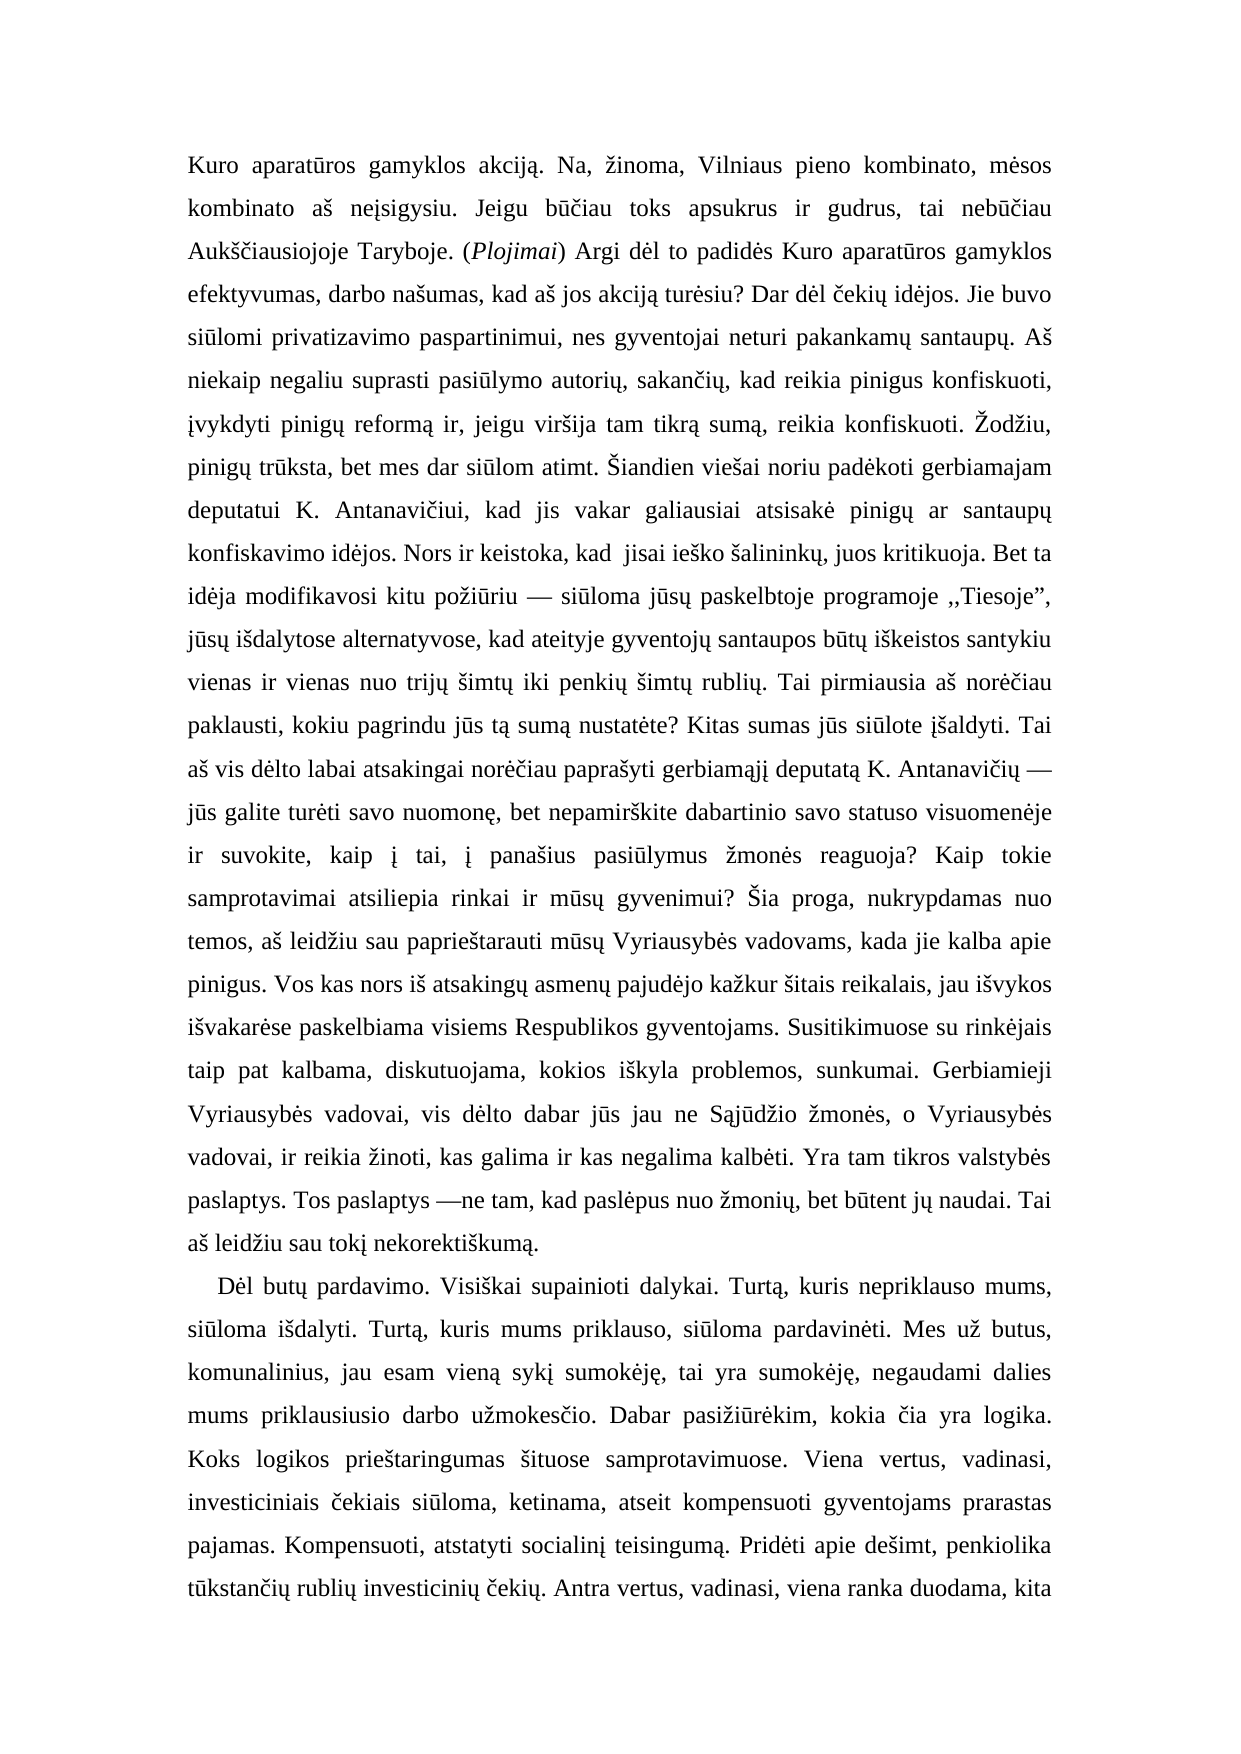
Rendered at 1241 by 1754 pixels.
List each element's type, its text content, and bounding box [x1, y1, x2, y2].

text Dėl butų pardavimo. Visiškai supainioti dalykai. Turtą, kuris nepriklauso mums, siūloma išdalyti. Turtą, kuris mums priklauso, siūloma pardavinėti. Mes už butus, komunalinius, jau esam vieną sykį sumokėję, tai yra sumokėję, negaudami dalies mums priklausiusio darbo užmokesčio. Dabar pasižiūrėkim, kokia čia yra logika. Koks logikos prieštaringumas šituose samprotavimuose. Viena vertus, vadinasi, investiciniais čekiais siūloma, ketinama, atseit kompensuoti gyventojams prarastas pajamas. Kompensuoti, atstatyti socialinį teisingumą. Pridėti apie dešimt, penkiolika tūkstančių rublių investicinių čekių. Antra vertus, vadinasi, viena ranka duodama, kita [187, 1271, 1053, 1602]
text Kuro aparatūros gamyklos akciją. Na, žinoma, Vilniaus pieno kombinato, mėsos kombinato aš neįsigysiu. Jeigu būčiau toks apsukrus ir gudrus, tai nebūčiau Aukščiausiojoje Taryboje. (Plojimai) Argi dėl to padidės Kuro aparatūros gamyklos efektyvumas, darbo našumas, kad aš jos akciją turėsiu? Dar dėl čekių idėjos. Jie buvo siūlomi privatizavimo paspartinimui, nes gyventojai neturi pakankamų santaupų. Aš niekaip negaliu suprasti pasiūlymo autorių, sakančių, kad reikia pinigus konfiskuoti, įvykdyti pinigų reformą ir, jeigu viršija tam tikrą sumą, reikia konfiskuoti. Žodžiu, pinigų trūksta, bet mes dar siūlom atimt. Šiandien viešai noriu padėkoti gerbiamajam deputatui K. Antanavičiui, kad jis vakar galiausiai atsisakė pinigų ar santaupų konfiskavimo idėjos. Nors ir keistoka, kad jisai ieško šalininkų, juos kritikuoja. Bet ta idėja modifikavosi kitu požiūriu — siūloma jūsų paskelbtoje programoje ,,Tiesoje”, jūsų išdalytose alternatyvose, kad ateityje gyventojų santaupos būtų iškeistos santykiu vienas ir vienas nuo trijų šimtų iki penkių šimtų rublių. Tai pirmiausia aš norėčiau paklausti, kokiu pagrindu jūs tą sumą nustatėte? Kitas sumas jūs siūlote įšaldyti. Tai aš vis dėlto labai atsakingai norėčiau paprašyti gerbiamąjį deputatą K. Antanavičių — jūs galite turėti savo nuomonę, bet nepamirškite dabartinio savo statuso visuomenėje ir suvokite, kaip į tai, į panašius pasiūlymus žmonės reaguoja? Kaip tokie samprotavimai atsiliepia rinkai ir mūsų gyvenimui? Šia proga, nukrypdamas nuo temos, aš leidžiu sau paprieštarauti mūsų Vyriausybės vadovams, kada jie kalba apie pinigus. Vos kas nors iš atsakingų asmenų pajudėjo kažkur šitais reikalais, jau išvykos išvakarėse paskelbiama visiems Respublikos gyventojams. Susitikimuose su rinkėjais taip pat kalbama, diskutuojama, kokios iškyla problemos, sunkumai. Gerbiamieji Vyriausybės vadovai, vis dėlto dabar jūs jau ne Sąjūdžio žmonės, o Vyriausybės vadovai, ir reikia žinoti, kas galima ir kas negalima kalbėti. Yra tam tikros valstybės paslaptys. Tos paslaptys —ne tam, kad paslėpus nuo žmonių, bet būtent jų naudai. Tai aš leidžiu sau tokį nekorektiškumą. [187, 150, 1053, 1257]
